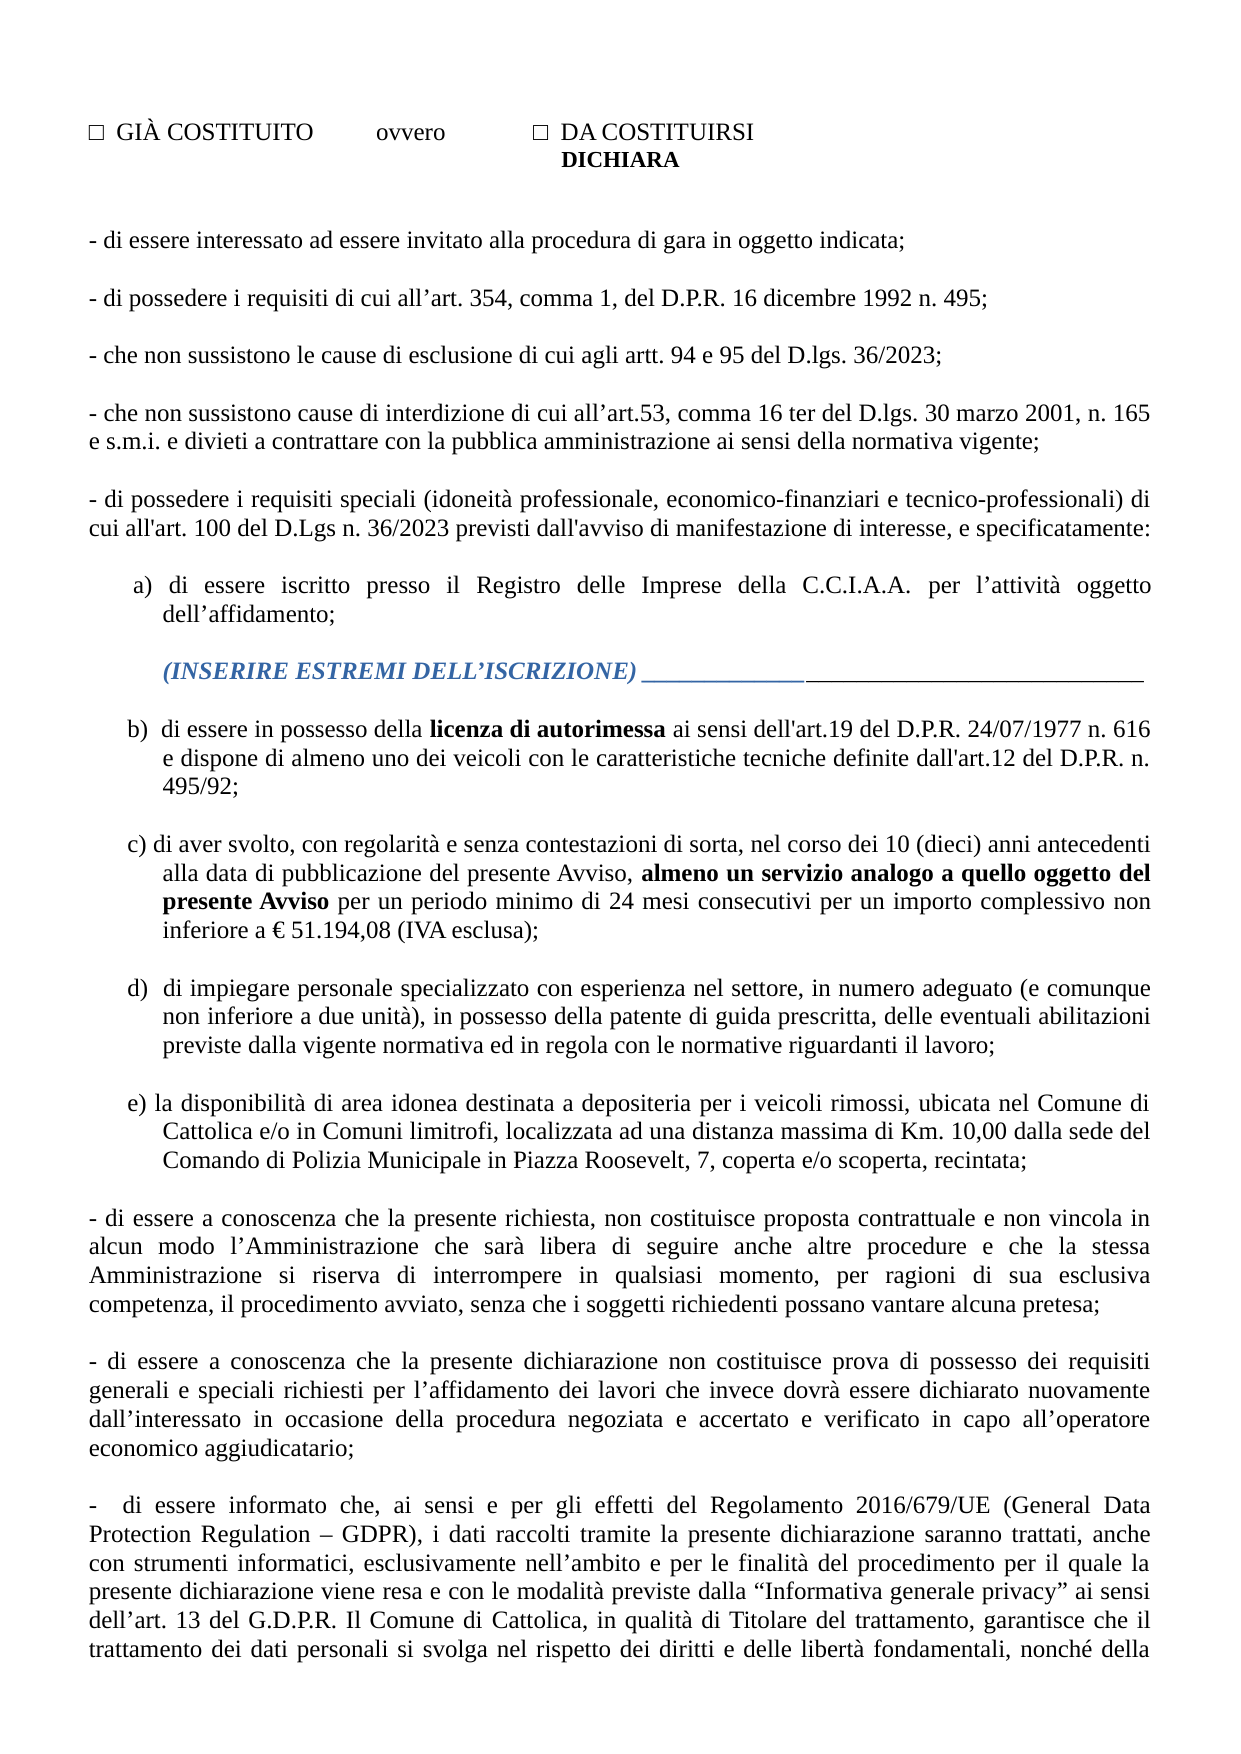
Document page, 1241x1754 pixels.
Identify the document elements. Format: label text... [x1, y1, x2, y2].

text - di essere interessato ad essere invitato alla procedura di gara in oggetto indicata; [88, 225, 1152, 254]
text - di essere a conoscenza che la presente richiesta, non costituisce proposta contrattuale e non vincola in alcun modo l’Amministrazione che sarà libera di seguire anche altre procedure e che la stessa Amministrazione si riserva di interrompere in qualsiasi momento, per ragioni di sua esclusiva competenza, il procedimento avviato, senza che i soggetti richiedenti possano vantare alcuna pretesa; [88, 1203, 1152, 1318]
text DICHIARA [88, 146, 1152, 172]
text - di possedere i requisiti speciali (idoneità professionale, economico-finanziari e tecnico-professionali) di cui all'art. 100 del D.Lgs n. 36/2023 previsti dall'avviso di manifestazione di interesse, e specificatamente: [88, 484, 1152, 541]
text - di essere a conoscenza che la presente dichiarazione non costituisce prova di possesso dei requisiti generali e speciali richiesti per l’affidamento dei lavori che invece dovrà essere dichiarato nuovamente dall’interessato in occasione della procedura negoziata e accertato e verificato in capo all’operatore economico aggiudicatario; [88, 1346, 1152, 1461]
text □ GIÀ COSTITUITO ovvero □ DA COSTITUIRSI [88, 117, 1152, 146]
text - che non sussistono cause di interdizione di cui all’art.53, comma 16 ter del D.lgs. 30 marzo 2001, n. 165 e s.m.i. e divieti a contrattare con la pubblica amministrazione ai sensi della normativa vigente; [88, 398, 1152, 455]
text c) di aver svolto, con regolarità e senza contestazioni di sorta, nel corso dei 10 (dieci) anni antecedenti alla data di pubblicazione del presente Avviso, almeno un servizio analogo a quello oggetto del presente Avviso per un periodo minimo di 24 mesi consecutivi per un importo complessivo non inferiore a € 51.194,08 (IVA esclusa); [127, 829, 1152, 944]
text d) di impiegare personale specializzato con esperienza nel settore, in numero adeguato (e comunque non inferiore a due unità), in possesso della patente di guida prescritta, delle eventuali abilitazioni previste dalla vigente normativa ed in regola con le normative riguardanti il lavoro; [127, 973, 1152, 1059]
text - di essere informato che, ai sensi e per gli effetti del Regolamento 2016/679/UE (General Data Protection Regulation – GDPR), i dati raccolti tramite la presente dichiarazione saranno trattati, anche con strumenti informatici, esclusivamente nell’ambito e per le finalità del procedimento per il quale la presente dichiarazione viene resa e con le modalità previste dalla “Informativa generale privacy” ai sensi dell’art. 13 del G.D.P.R. Il Comune di Cattolica, in qualità di Titolare del trattamento, garantisce che il trattamento dei dati personali si svolga nel rispetto dei diritti e delle libertà fondamentali, nonché della [88, 1490, 1152, 1663]
text a) di essere iscritto presso il Registro delle Imprese della C.C.I.A.A. per l’attività oggetto dell’affidamento; [133, 570, 1152, 628]
text (INSERIRE ESTREMI DELL’ISCRIZIONE) ________________________________________ [162, 656, 1152, 685]
text - che non sussistono le cause di esclusione di cui agli artt. 94 e 95 del D.lgs. 36/2023; [88, 340, 1152, 369]
text - di possedere i requisiti di cui all’art. 354, comma 1, del D.P.R. 16 dicembre 1992 n. 495; [88, 283, 1152, 311]
text e) la disponibilità di area idonea destinata a depositeria per i veicoli rimossi, ubicata nel Comune di Cattolica e/o in Comuni limitrofi, localizzata ad una distanza massima di Km. 10,00 dalla sede del Comando di Polizia Municipale in Piazza Roosevelt, 7, coperta e/o scoperta, recintata; [127, 1088, 1152, 1174]
text b) di essere in possesso della licenza di autorimessa ai sensi dell'art.19 del D.P.R. 24/07/1977 n. 616 e dispone di almeno uno dei veicoli con le caratteristiche tecniche definite dall'art.12 del D.P.R. n. 495/92; [127, 714, 1152, 800]
